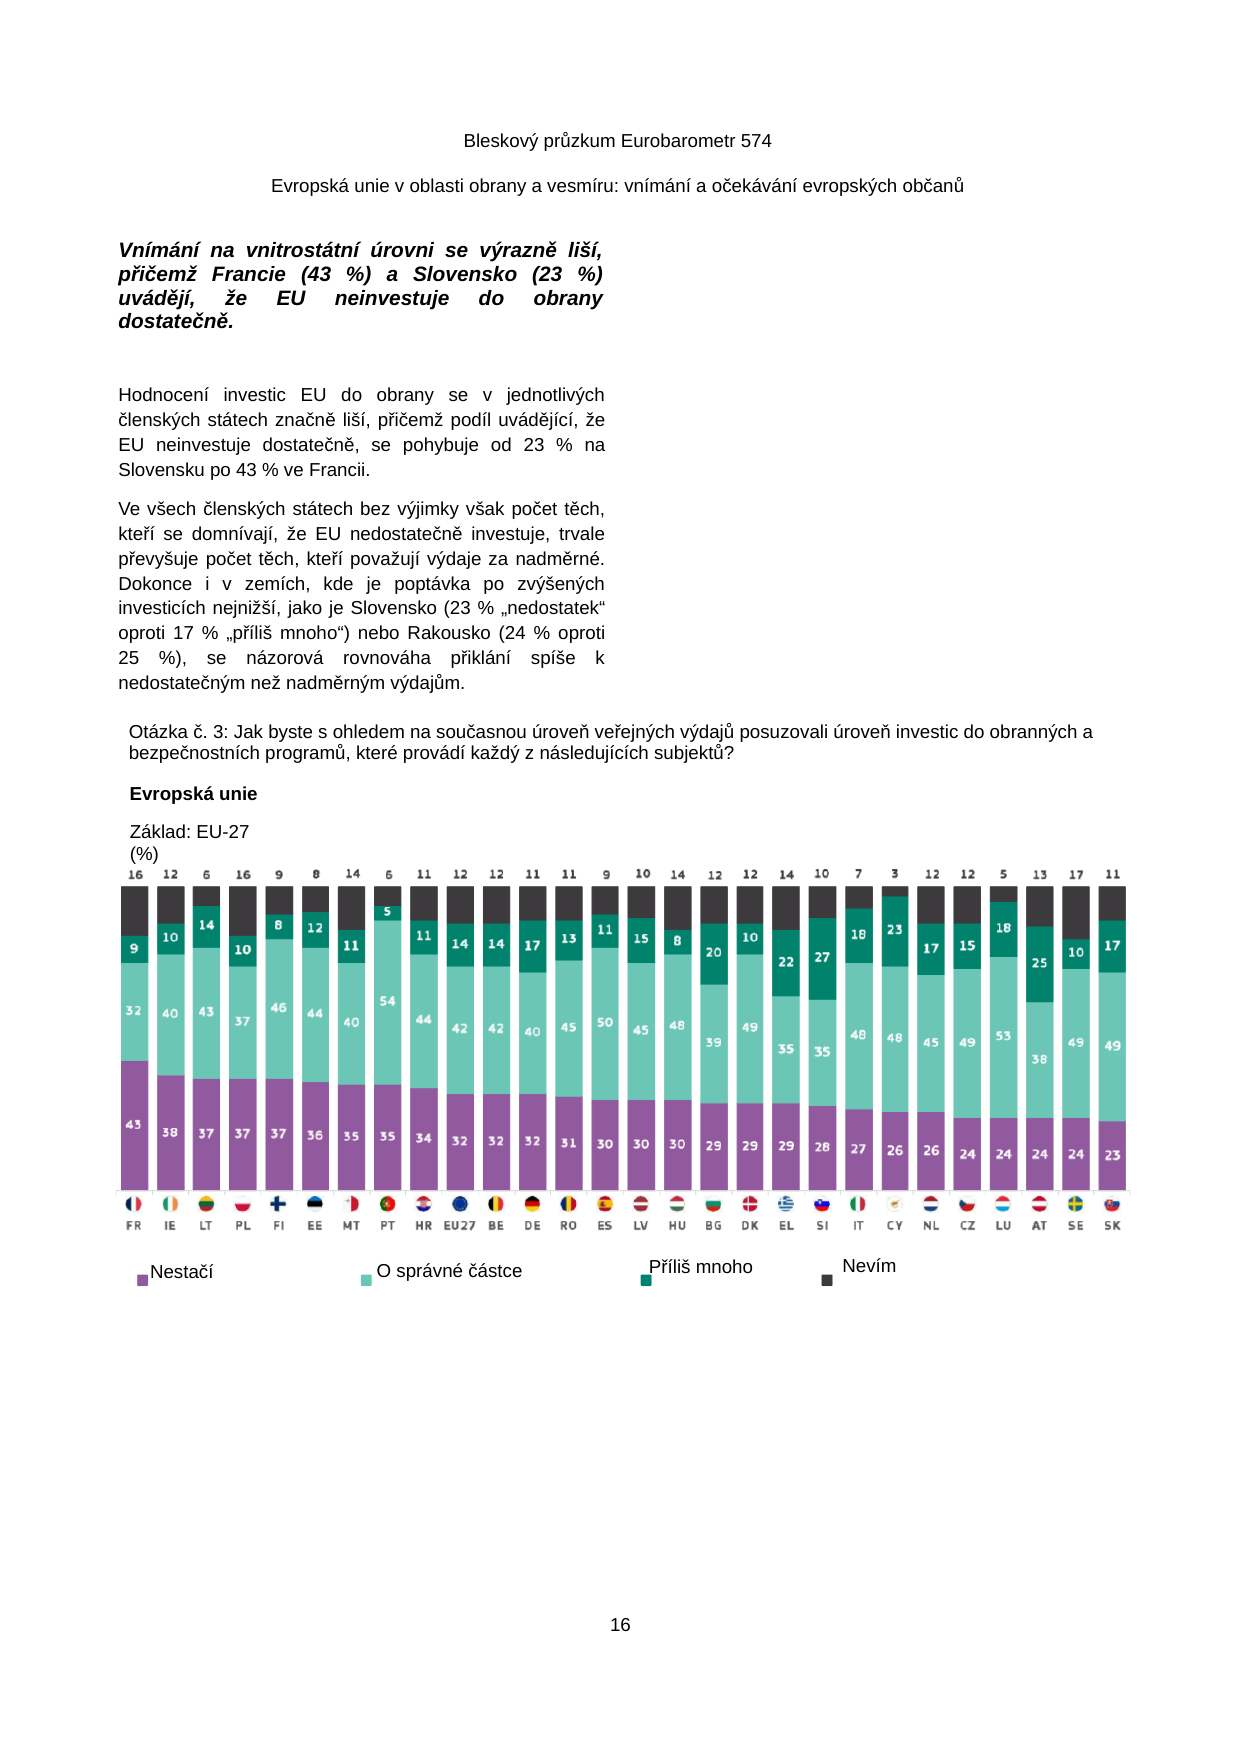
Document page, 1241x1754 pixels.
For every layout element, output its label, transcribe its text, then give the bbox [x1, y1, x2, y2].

text Vnímání na vnitrostátní úrovni se výrazně liší, přičemž Francie (43 %) a Slovensko (23 %) uvádějí, že EU neinvestuje do obrany dostatečně. [118, 237, 605, 333]
text Hodnocení investic EU do obrany se v jednotlivých členských státech značně liší, přičemž podíl uvádějící, že EU neinvestuje dostatečně, se pohybuje od 23 % na Slovensku po 43 % ve Francii. [118, 384, 605, 480]
picture [379, 1266, 388, 1276]
picture [126, 1266, 836, 1296]
picture [154, 1266, 161, 1276]
text Ve všech členských státech bez výjimky však počet těch, kteří se domnívají, že EU nedostatečně investuje, trvale převyšuje počet těch, kteří považují výdaje za nadměrné. Dokonce i v zemích, kde je poptávka po zvýšených investicích nejnižší, jako je Slovensko (23 % „nedostatek“ oproti 17 % „příliš mnoho“) nebo Rakousko (24 % oproti 25 %), se názorová rovnováha přiklání spíše k nedostatečným než nadměrným výdajům. [118, 498, 605, 693]
picture [112, 863, 1134, 1233]
